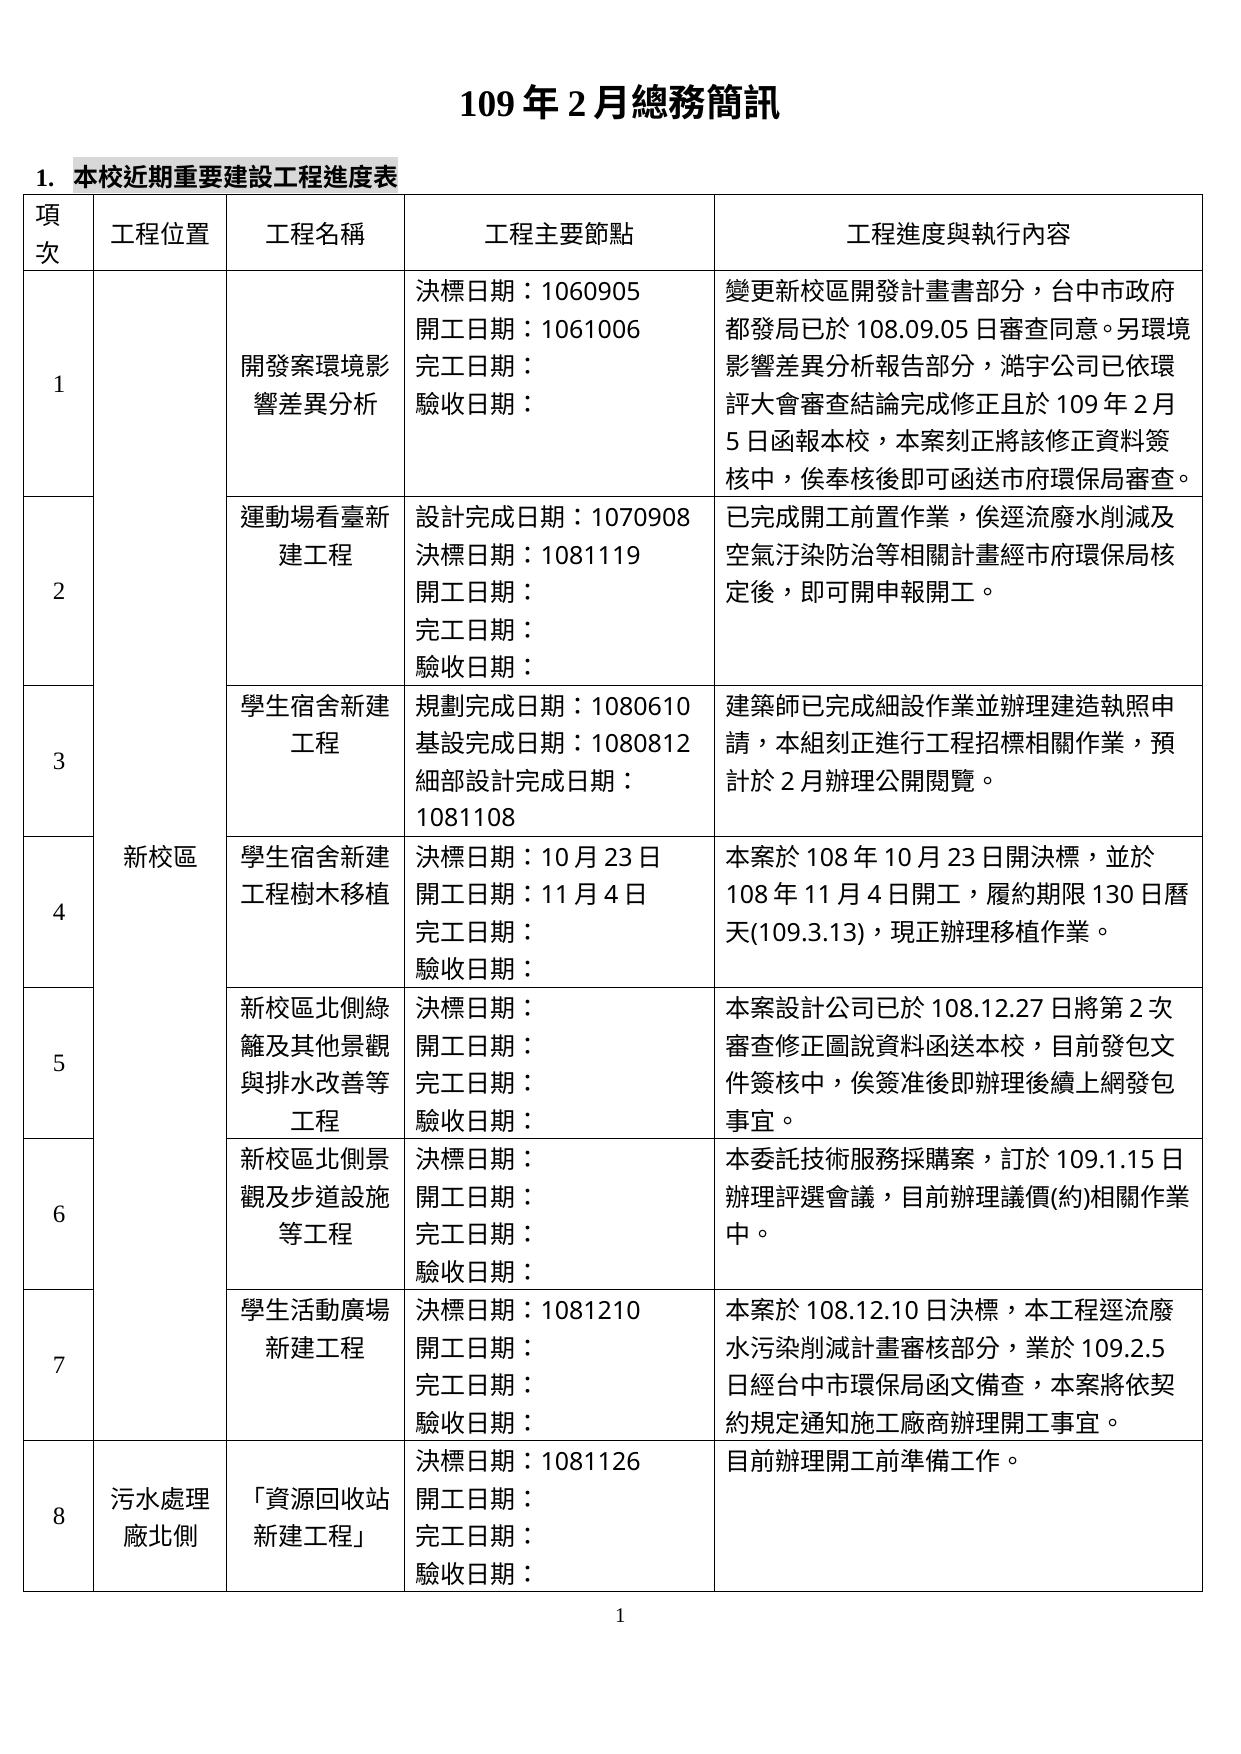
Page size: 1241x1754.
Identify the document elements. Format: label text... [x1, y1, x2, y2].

table_cell 1 [24, 271, 93, 496]
table_cell 本案於108.12.10日決標，本工程逕流廢水污染削減計畫審核部分，業於109.2.5日經台中市環保局函文備查，本案將依契約規定通知施工廠商辦理開工事宜。 [715, 1290, 1202, 1440]
table_cell 「資源回收站新建工程」 [227, 1441, 404, 1591]
table_header 工程名稱 [227, 195, 404, 270]
table_cell 決標日期：10月23日 開工日期：11月4日 完工日期： 驗收日期： [405, 837, 714, 987]
list 本校近期重要建設工程進度表 [35, 157, 1205, 194]
table_cell 6 [24, 1139, 93, 1289]
table_cell 8 [24, 1441, 93, 1591]
table_cell 規劃完成日期：1080610 基設完成日期：1080812 細部設計完成日期：1081108 [405, 686, 714, 836]
table_cell 開發案環境影響差異分析 [227, 271, 404, 496]
table_cell 4 [24, 837, 93, 987]
table_header 工程主要節點 [405, 195, 714, 270]
table_header 工程位置 [94, 195, 226, 270]
table_cell 污水處理廠北側 [94, 1441, 226, 1591]
table_cell 學生宿舍新建工程樹木移植 [227, 837, 404, 987]
table_cell 5 [24, 988, 93, 1138]
table_cell 7 [24, 1290, 93, 1440]
table_cell 運動場看臺新建工程 [227, 497, 404, 685]
table_cell 學生活動廣場新建工程 [227, 1290, 404, 1440]
table_cell 目前辦理開工前準備工作。 [715, 1441, 1202, 1591]
table_header 項次 [24, 195, 93, 270]
table_cell 決標日期：1060905 開工日期：1061006 完工日期： 驗收日期： [405, 271, 714, 496]
text 109年2月總務簡訊 [35, 63, 1204, 138]
table_cell 新校區北側綠籬及其他景觀與排水改善等工程 [227, 988, 404, 1138]
table_cell 決標日期：1081210 開工日期： 完工日期： 驗收日期： [405, 1290, 714, 1440]
table_cell 2 [24, 497, 93, 685]
table_cell 新校區北側景觀及步道設施等工程 [227, 1139, 404, 1289]
table_cell 已完成開工前置作業，俟逕流廢水削減及空氣汙染防治等相關計畫經市府環保局核定後，即可開申報開工。 [715, 497, 1202, 685]
table_cell 決標日期： 開工日期： 完工日期： 驗收日期： [405, 1139, 714, 1289]
table_cell 建築師已完成細設作業並辦理建造執照申請，本組刻正進行工程招標相關作業，預計於2月辦理公開閱覽。 [715, 686, 1202, 836]
table_cell 3 [24, 686, 93, 836]
table_cell 本委託技術服務採購案，訂於109.1.15日辦理評選會議，目前辦理議價(約)相關作業中。 [715, 1139, 1202, 1289]
table_cell 學生宿舍新建工程 [227, 686, 404, 836]
table_cell 設計完成日期：1070908 決標日期：1081119 開工日期： 完工日期： 驗收日期： [405, 497, 714, 685]
table_cell 變更新校區開發計畫書部分，台中市政府都發局已於108.09.05日審查同意。另環境影響差異分析報告部分，澔宇公司已依環評大會審查結論完成修正且於109年2月5日函報本校，本案刻正將該修正資料簽核中，俟奉核後即可函送市府環保局審查。 [715, 271, 1202, 496]
table_cell 決標日期： 開工日期： 完工日期： 驗收日期： [405, 988, 714, 1138]
table_header 工程進度與執行內容 [715, 195, 1202, 270]
table_cell 新校區 [94, 271, 226, 1440]
table_cell 本案設計公司已於108.12.27日將第2次審查修正圖說資料函送本校，目前發包文件簽核中，俟簽准後即辦理後續上網發包事宜。 [715, 988, 1202, 1138]
table_cell 決標日期：1081126 開工日期： 完工日期： 驗收日期： [405, 1441, 714, 1591]
table_cell 本案於108年10月23日開決標，並於108年11月4日開工，履約期限130日曆天(109.3.13)，現正辦理移植作業。 [715, 837, 1202, 987]
